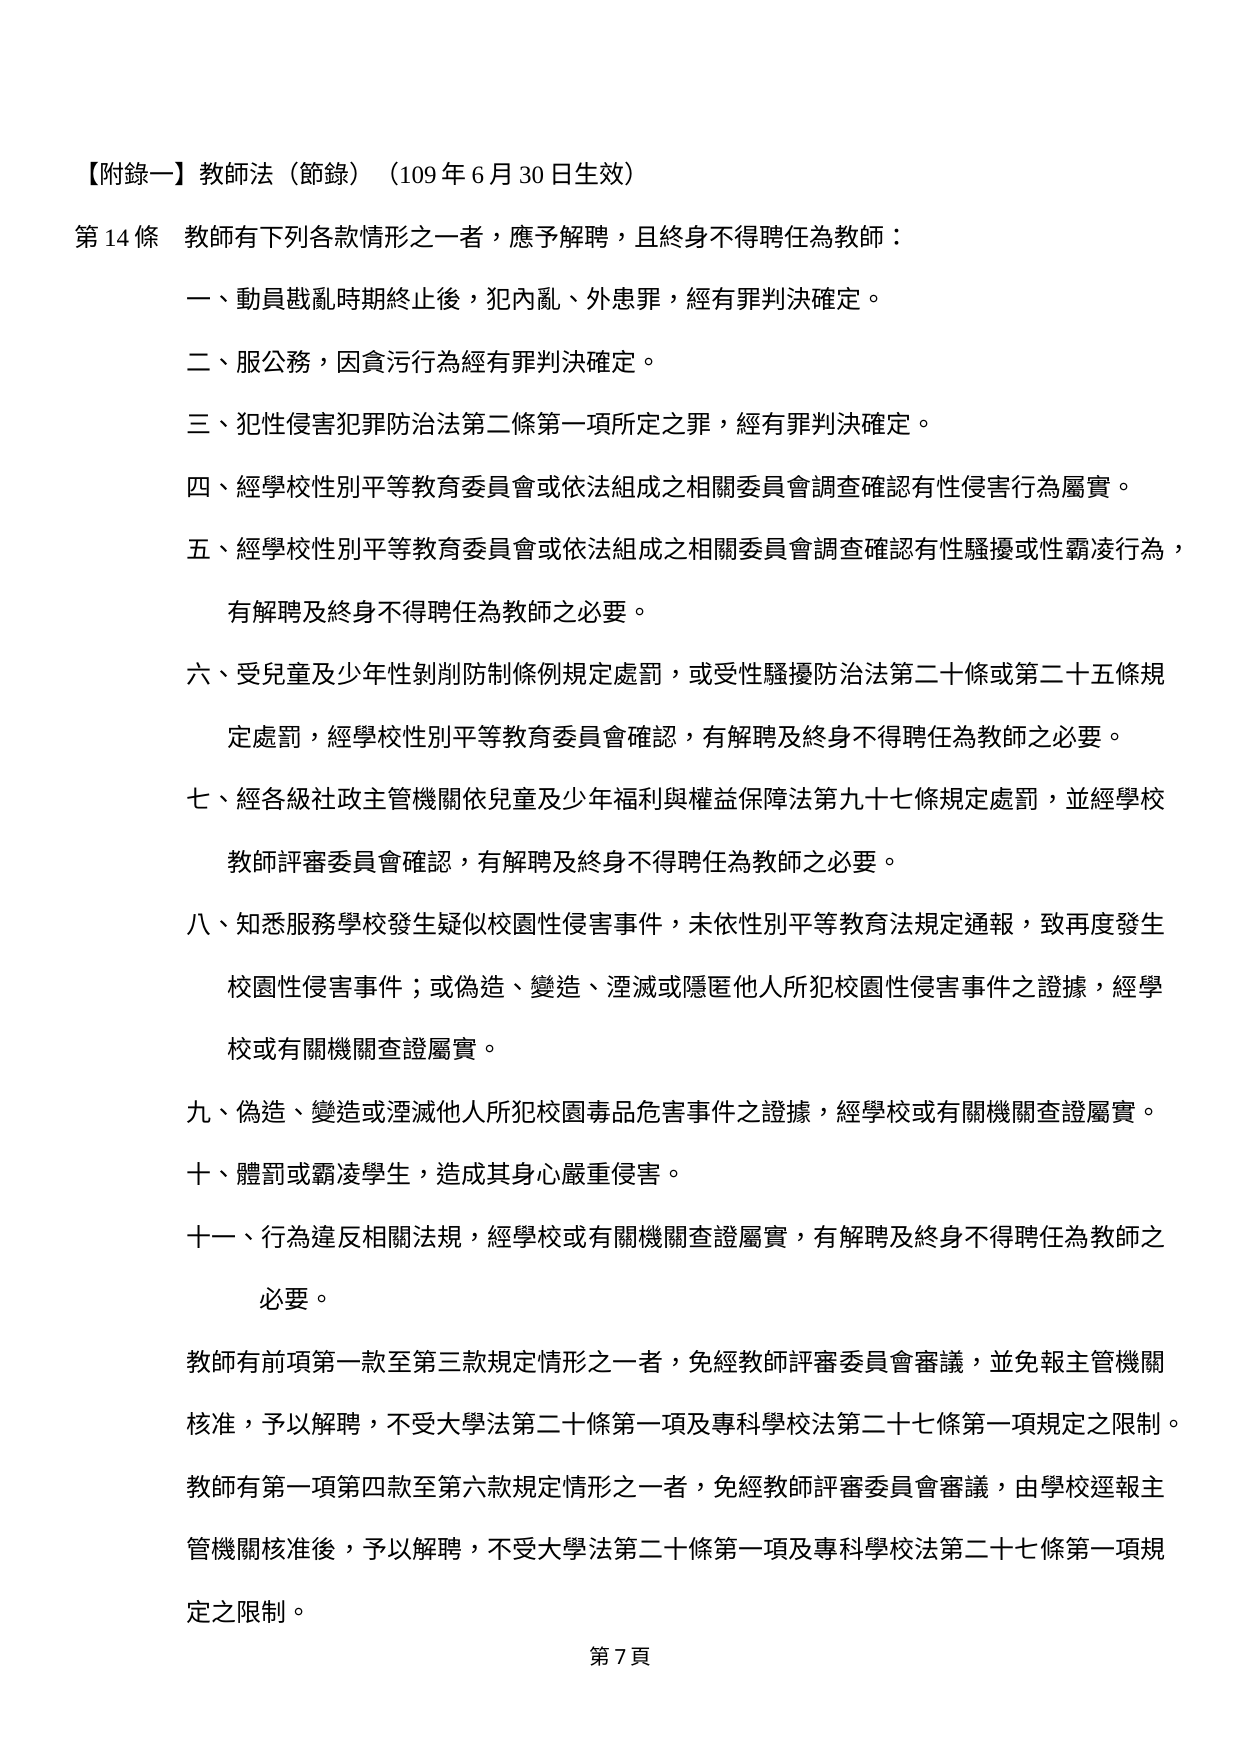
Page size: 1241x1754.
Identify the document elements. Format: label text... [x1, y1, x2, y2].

text 十、體罰或霸凌學生，造成其身心嚴重侵害。 [186, 1131, 1166, 1193]
text 七、經各級社政主管機關依兒童及少年福利與權益保障法第九十七條規定處罰，並經學校教師評審委員會確認，有解聘及終身不得聘任為教師之必要。 [186, 756, 1166, 881]
text 五、經學校性別平等教育委員會或依法組成之相關委員會調查確認有性騷擾或性霸凌行為，有解聘及終身不得聘任為教師之必要。 [186, 506, 1166, 631]
text 【附錄一】教師法（節錄）（109年6月30日生效） [74, 131, 1166, 193]
text 八、知悉服務學校發生疑似校園性侵害事件，未依性別平等教育法規定通報，致再度發生校園性侵害事件；或偽造、變造、湮滅或隱匿他人所犯校園性侵害事件之證據，經學校或有關機關查證屬實。 [186, 881, 1166, 1068]
text 十一、行為違反相關法規，經學校或有關機關查證屬實，有解聘及終身不得聘任為教師之必要。 [186, 1193, 1166, 1318]
text 六、受兒童及少年性剝削防制條例規定處罰，或受性騷擾防治法第二十條或第二十五條規定處罰，經學校性別平等教育委員會確認，有解聘及終身不得聘任為教師之必要。 [186, 631, 1166, 756]
text 教師有第一項第四款至第六款規定情形之一者，免經教師評審委員會審議，由學校逕報主管機關核准後，予以解聘，不受大學法第二十條第一項及專科學校法第二十七條第一項規定之限制。 [186, 1443, 1166, 1631]
text 九、偽造、變造或湮滅他人所犯校園毒品危害事件之證據，經學校或有關機關查證屬實。 [186, 1068, 1166, 1131]
text 四、經學校性別平等教育委員會或依法組成之相關委員會調查確認有性侵害行為屬實。 [186, 443, 1166, 506]
text 二、服公務，因貪污行為經有罪判決確定。 [186, 318, 1166, 381]
text 第14條 教師有下列各款情形之一者，應予解聘，且終身不得聘任為教師： [74, 193, 1166, 256]
text 三、犯性侵害犯罪防治法第二條第一項所定之罪，經有罪判決確定。 [186, 381, 1166, 443]
text 教師有前項第一款至第三款規定情形之一者，免經教師評審委員會審議，並免報主管機關核准，予以解聘，不受大學法第二十條第一項及專科學校法第二十七條第一項規定之限制。 [186, 1318, 1166, 1443]
text 一、動員戡亂時期終止後，犯內亂、外患罪，經有罪判決確定。 [186, 256, 1166, 318]
